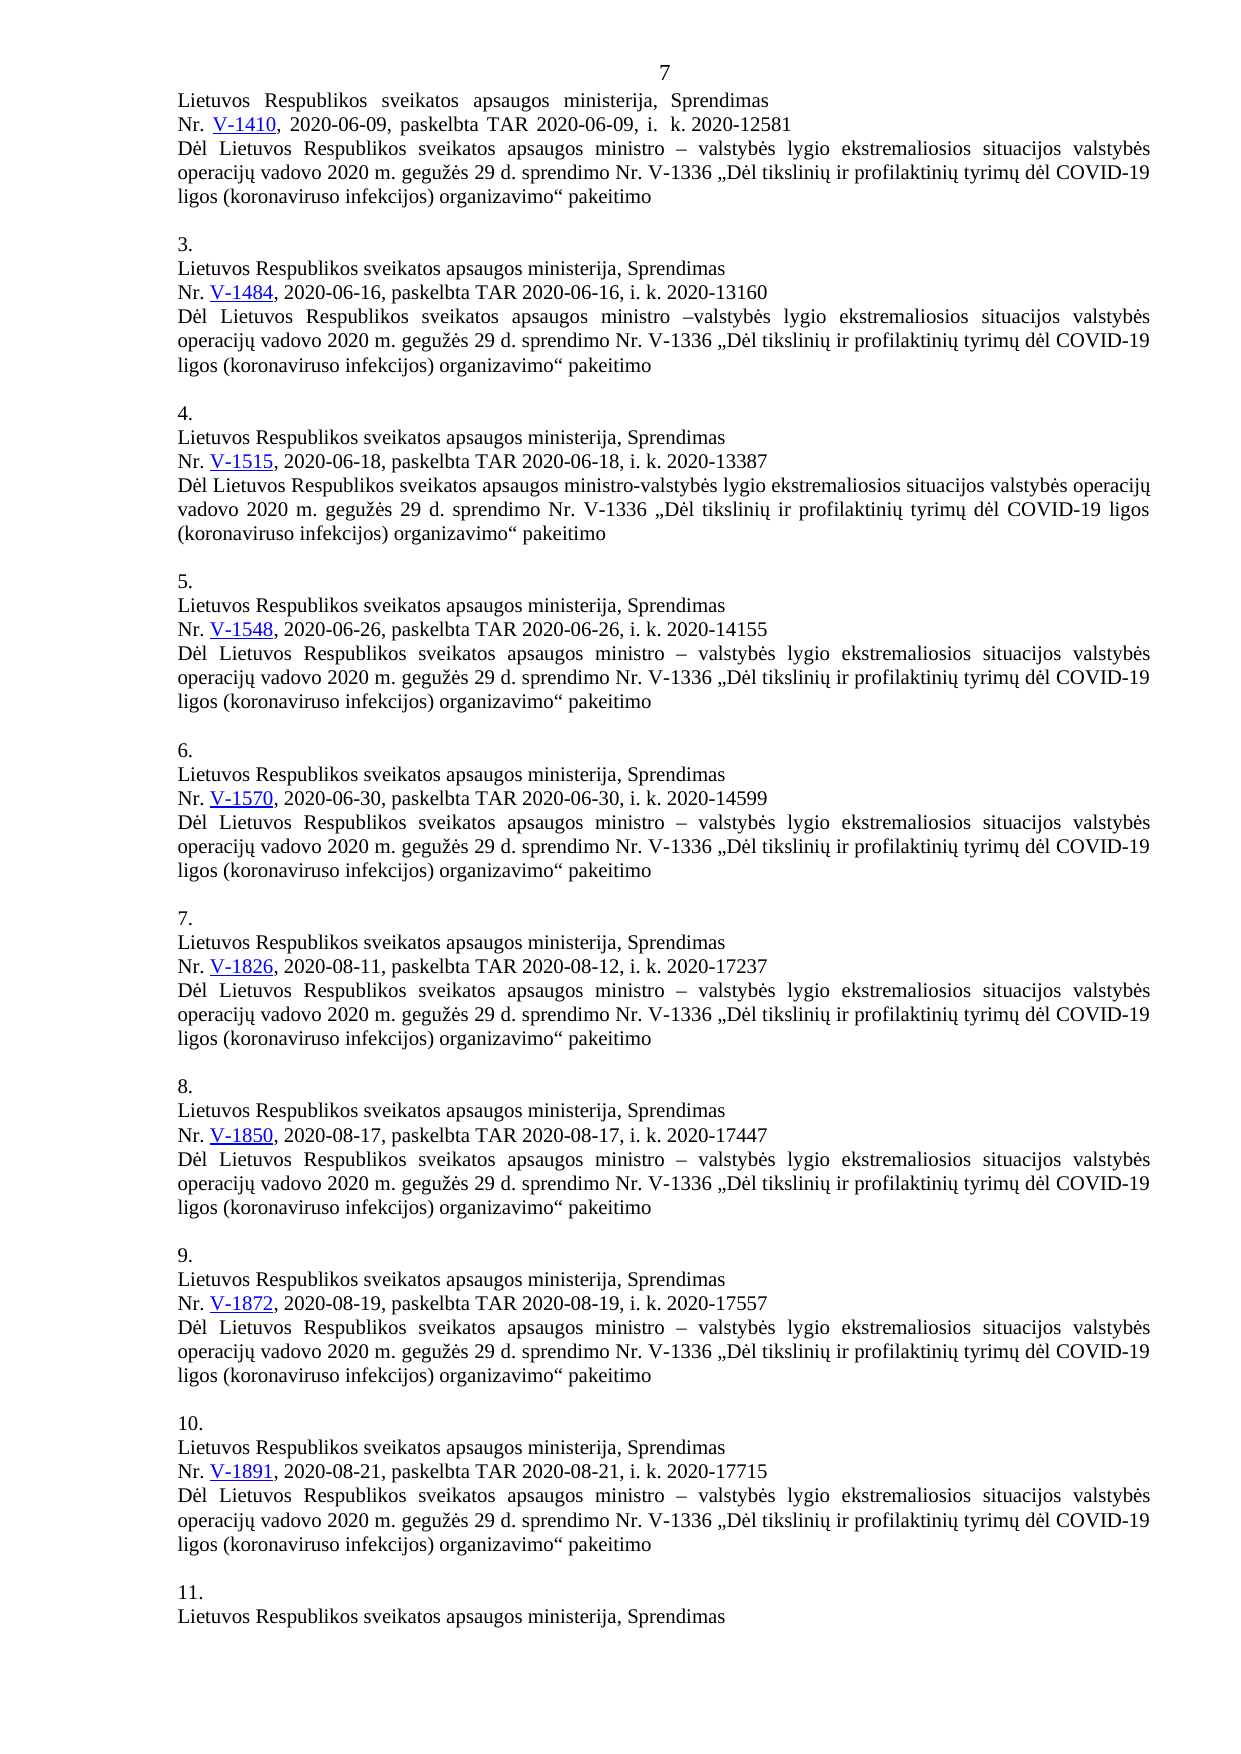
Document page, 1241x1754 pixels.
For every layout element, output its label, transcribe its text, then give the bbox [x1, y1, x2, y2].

text Dėl Lietuvos Respublikos sveikatos apsaugos ministro – valstybės lygio ekstremaliosios situacijos valstybės operacijų vadovo 2020 m. gegužės 29 d. sprendimo Nr. V-1336 „Dėl tikslinių ir profilaktinių tyrimų dėl COVID-19 ligos (koronaviruso infekcijos) organizavimo“ pakeitimo [177, 136, 1152, 208]
text Nr. V-1410, 2020-06-09, paskelbta TAR 2020-06-09, i. k. 2020-12581 [177, 112, 1152, 136]
text Nr. V-1570, 2020-06-30, paskelbta TAR 2020-06-30, i. k. 2020-14599 [177, 786, 1152, 810]
text 11. [177, 1580, 1152, 1604]
text Lietuvos Respublikos sveikatos apsaugos ministerija, Sprendimas [177, 930, 1152, 954]
text Lietuvos Respublikos sveikatos apsaugos ministerija, Sprendimas [177, 1098, 1152, 1122]
text 5. [177, 569, 1152, 593]
text Lietuvos Respublikos sveikatos apsaugos ministerija, Sprendimas [177, 1435, 1152, 1459]
text Lietuvos Respublikos sveikatos apsaugos ministerija, [177, 88, 659, 112]
text Nr. V-1850, 2020-08-17, paskelbta TAR 2020-08-17, i. k. 2020-17447 [177, 1122, 1152, 1147]
text 4. [177, 401, 1152, 425]
text 8. [177, 1074, 1152, 1098]
text 7. [177, 906, 1152, 930]
text Sprendimas [670, 88, 1152, 112]
text Dėl Lietuvos Respublikos sveikatos apsaugos ministro – valstybės lygio ekstremaliosios situacijos valstybės operacijų vadovo 2020 m. gegužės 29 d. sprendimo Nr. V-1336 „Dėl tikslinių ir profilaktinių tyrimų dėl COVID-19 ligos (koronaviruso infekcijos) organizavimo“ pakeitimo [177, 810, 1152, 882]
text Dėl Lietuvos Respublikos sveikatos apsaugos ministro – valstybės lygio ekstremaliosios situacijos valstybės operacijų vadovo 2020 m. gegužės 29 d. sprendimo Nr. V-1336 „Dėl tikslinių ir profilaktinių tyrimų dėl COVID-19 ligos (koronaviruso infekcijos) organizavimo“ pakeitimo [177, 1483, 1152, 1556]
text Lietuvos Respublikos sveikatos apsaugos ministerija, Sprendimas [177, 425, 1152, 449]
text Dėl Lietuvos Respublikos sveikatos apsaugos ministro – valstybės lygio ekstremaliosios situacijos valstybės operacijų vadovo 2020 m. gegužės 29 d. sprendimo Nr. V-1336 „Dėl tikslinių ir profilaktinių tyrimų dėl COVID-19 ligos (koronaviruso infekcijos) organizavimo“ pakeitimo [177, 1315, 1152, 1387]
text Lietuvos Respublikos sveikatos apsaugos ministerija, Sprendimas [177, 593, 1152, 617]
text Nr. V-1515, 2020-06-18, paskelbta TAR 2020-06-18, i. k. 2020-13387 [177, 449, 1152, 473]
text 6. [177, 737, 1152, 762]
text 9. [177, 1243, 1152, 1267]
text Dėl Lietuvos Respublikos sveikatos apsaugos ministro – valstybės lygio ekstremaliosios situacijos valstybės operacijų vadovo 2020 m. gegužės 29 d. sprendimo Nr. V-1336 „Dėl tikslinių ir profilaktinių tyrimų dėl COVID-19 ligos (koronaviruso infekcijos) organizavimo“ pakeitimo [177, 1147, 1152, 1219]
text Dėl Lietuvos Respublikos sveikatos apsaugos ministro – valstybės lygio ekstremaliosios situacijos valstybės operacijų vadovo 2020 m. gegužės 29 d. sprendimo Nr. V-1336 „Dėl tikslinių ir profilaktinių tyrimų dėl COVID-19 ligos (koronaviruso infekcijos) organizavimo“ pakeitimo [177, 641, 1152, 713]
text Dėl Lietuvos Respublikos sveikatos apsaugos ministro-valstybės lygio ekstremaliosios situacijos valstybės operacijų vadovo 2020 m. gegužės 29 d. sprendimo Nr. V-1336 „Dėl tikslinių ir profilaktinių tyrimų dėl COVID-19 ligos (koronaviruso infekcijos) organizavimo“ pakeitimo [177, 473, 1152, 545]
text 10. [177, 1411, 1152, 1435]
text Dėl Lietuvos Respublikos sveikatos apsaugos ministro –valstybės lygio ekstremaliosios situacijos valstybės operacijų vadovo 2020 m. gegužės 29 d. sprendimo Nr. V-1336 „Dėl tikslinių ir profilaktinių tyrimų dėl COVID-19 ligos (koronaviruso infekcijos) organizavimo“ pakeitimo [177, 304, 1152, 377]
text 3. [177, 232, 1152, 256]
text Dėl Lietuvos Respublikos sveikatos apsaugos ministro – valstybės lygio ekstremaliosios situacijos valstybės operacijų vadovo 2020 m. gegužės 29 d. sprendimo Nr. V-1336 „Dėl tikslinių ir profilaktinių tyrimų dėl COVID-19 ligos (koronaviruso infekcijos) organizavimo“ pakeitimo [177, 978, 1152, 1050]
text Lietuvos Respublikos sveikatos apsaugos ministerija, Sprendimas [177, 762, 1152, 786]
text Lietuvos Respublikos sveikatos apsaugos ministerija, Sprendimas [177, 256, 1152, 280]
text Nr. V-1826, 2020-08-11, paskelbta TAR 2020-08-12, i. k. 2020-17237 [177, 954, 1152, 978]
text Lietuvos Respublikos sveikatos apsaugos ministerija, Sprendimas [177, 1604, 1152, 1628]
text Lietuvos Respublikos sveikatos apsaugos ministerija, Sprendimas [177, 1267, 1152, 1291]
text Nr. V-1891, 2020-08-21, paskelbta TAR 2020-08-21, i. k. 2020-17715 [177, 1459, 1152, 1483]
text Nr. V-1548, 2020-06-26, paskelbta TAR 2020-06-26, i. k. 2020-14155 [177, 617, 1152, 641]
text Nr. V-1484, 2020-06-16, paskelbta TAR 2020-06-16, i. k. 2020-13160 [177, 280, 1152, 304]
text Nr. V-1872, 2020-08-19, paskelbta TAR 2020-08-19, i. k. 2020-17557 [177, 1291, 1152, 1315]
